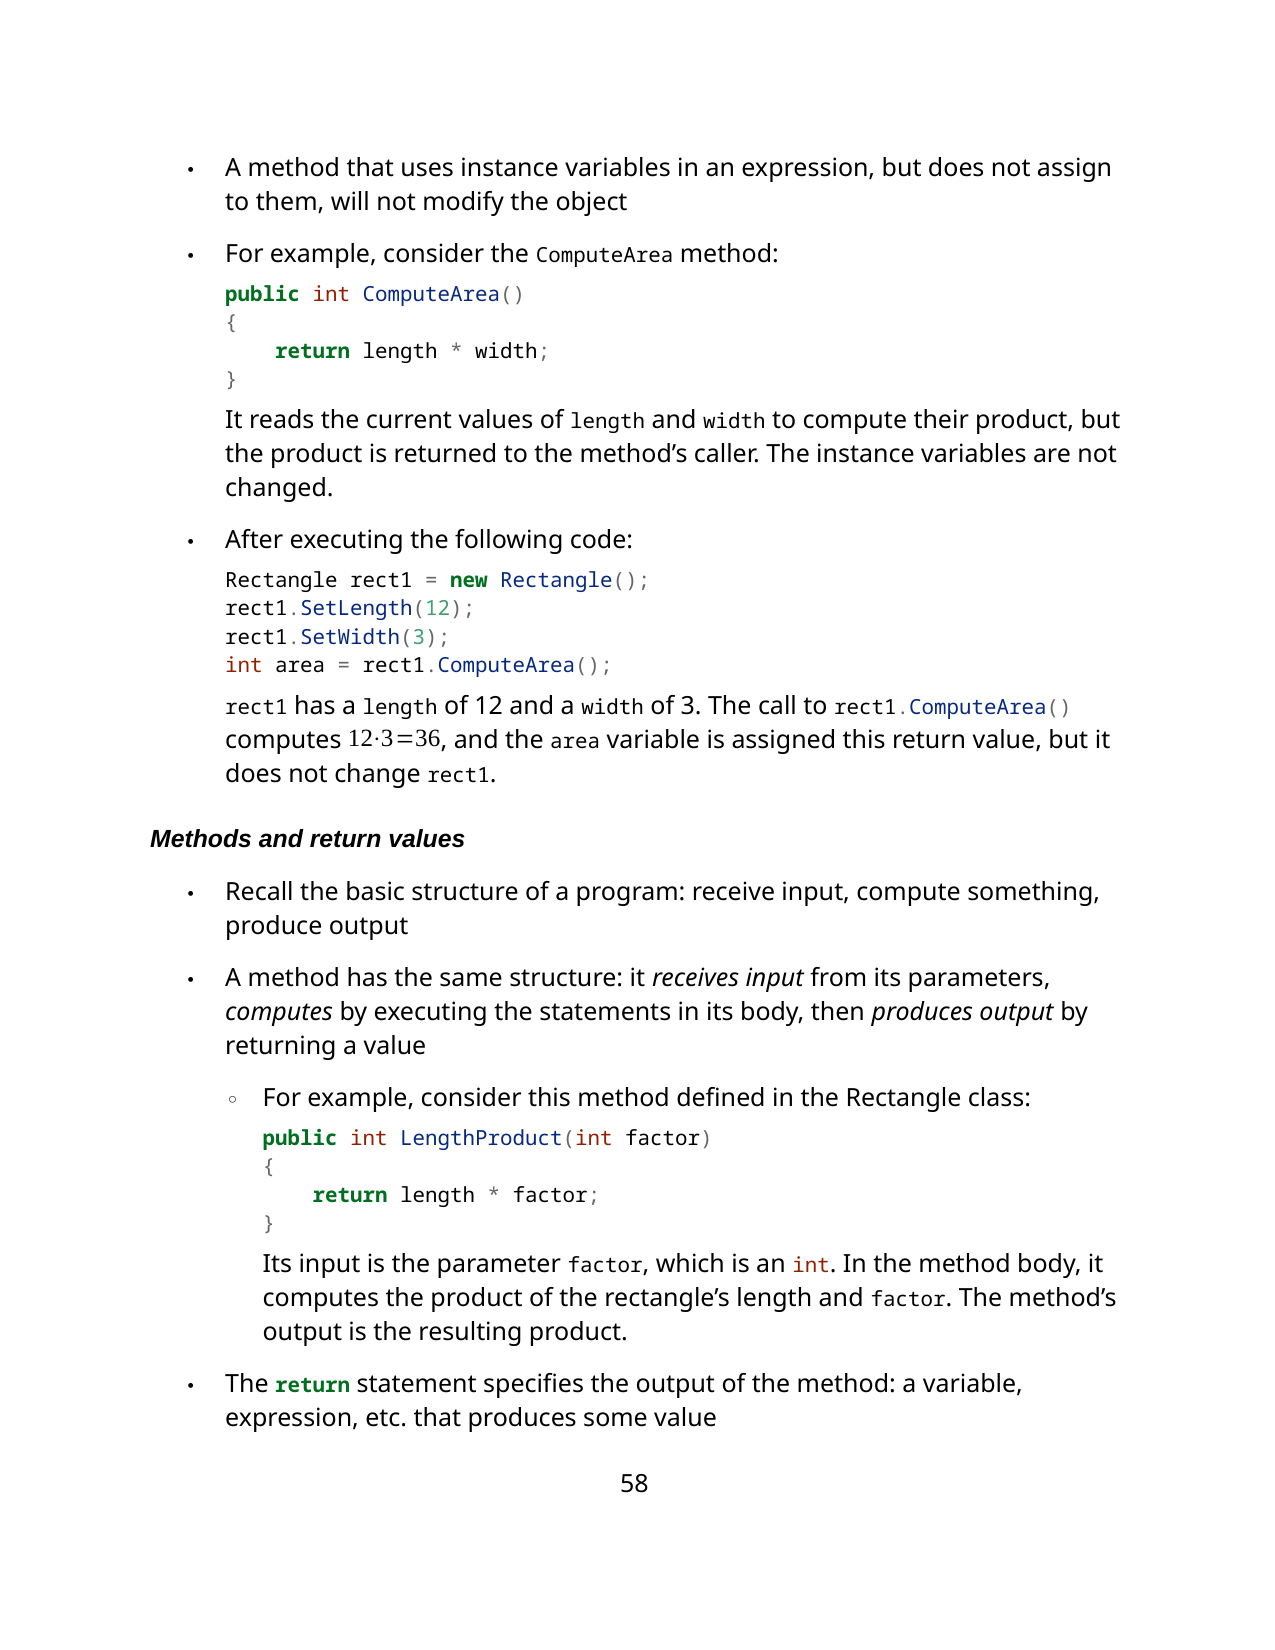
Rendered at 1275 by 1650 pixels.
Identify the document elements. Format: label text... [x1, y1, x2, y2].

list It reads the current values of length and width to compute their product, but the product is returned to the method’s caller. The instance variables are not changed. [187, 402, 1125, 504]
list rect1.SetLength(12); [187, 593, 1125, 622]
list A method that uses instance variables in an expression, but does not assign to them, will not modify the object [187, 150, 1125, 218]
list } [187, 364, 1125, 393]
list public int LengthProduct(int factor) [225, 1123, 1125, 1151]
list { [187, 307, 1125, 336]
list rect1 has a length of 12 and a width of 3. The call to rect1.ComputeArea() computes , and the area variable is assigned this return value, but it does not change rect1. [187, 688, 1125, 790]
list A method has the same structure: it receives input from its parameters, computes by executing the statements in its body, then produces output by returning a value [187, 960, 1125, 1062]
list } [225, 1208, 1125, 1237]
list For example, consider this method defined in the Rectangle class: [225, 1080, 1125, 1114]
list rect1.SetWidth(3); [187, 622, 1125, 650]
list return length * width; [187, 336, 1125, 364]
list Its input is the parameter factor, which is an int. In the method body, it computes the product of the rectangle’s length and factor. The method’s output is the resulting product. [225, 1246, 1125, 1348]
list return length * factor; [225, 1180, 1125, 1208]
list After executing the following code: [187, 522, 1125, 556]
list int area = rect1.ComputeArea(); [187, 650, 1125, 679]
subtitle Methods and return values [150, 824, 1125, 852]
list Rectangle rect1 = new Rectangle(); [187, 565, 1125, 593]
list { [225, 1151, 1125, 1180]
list public int ComputeArea() [187, 279, 1125, 307]
list For example, consider the ComputeArea method: [187, 236, 1125, 270]
list The return statement specifies the output of the method: a variable, expression, etc. that produces some value [187, 1366, 1125, 1434]
list Recall the basic structure of a program: receive input, compute something, produce output [187, 874, 1125, 942]
